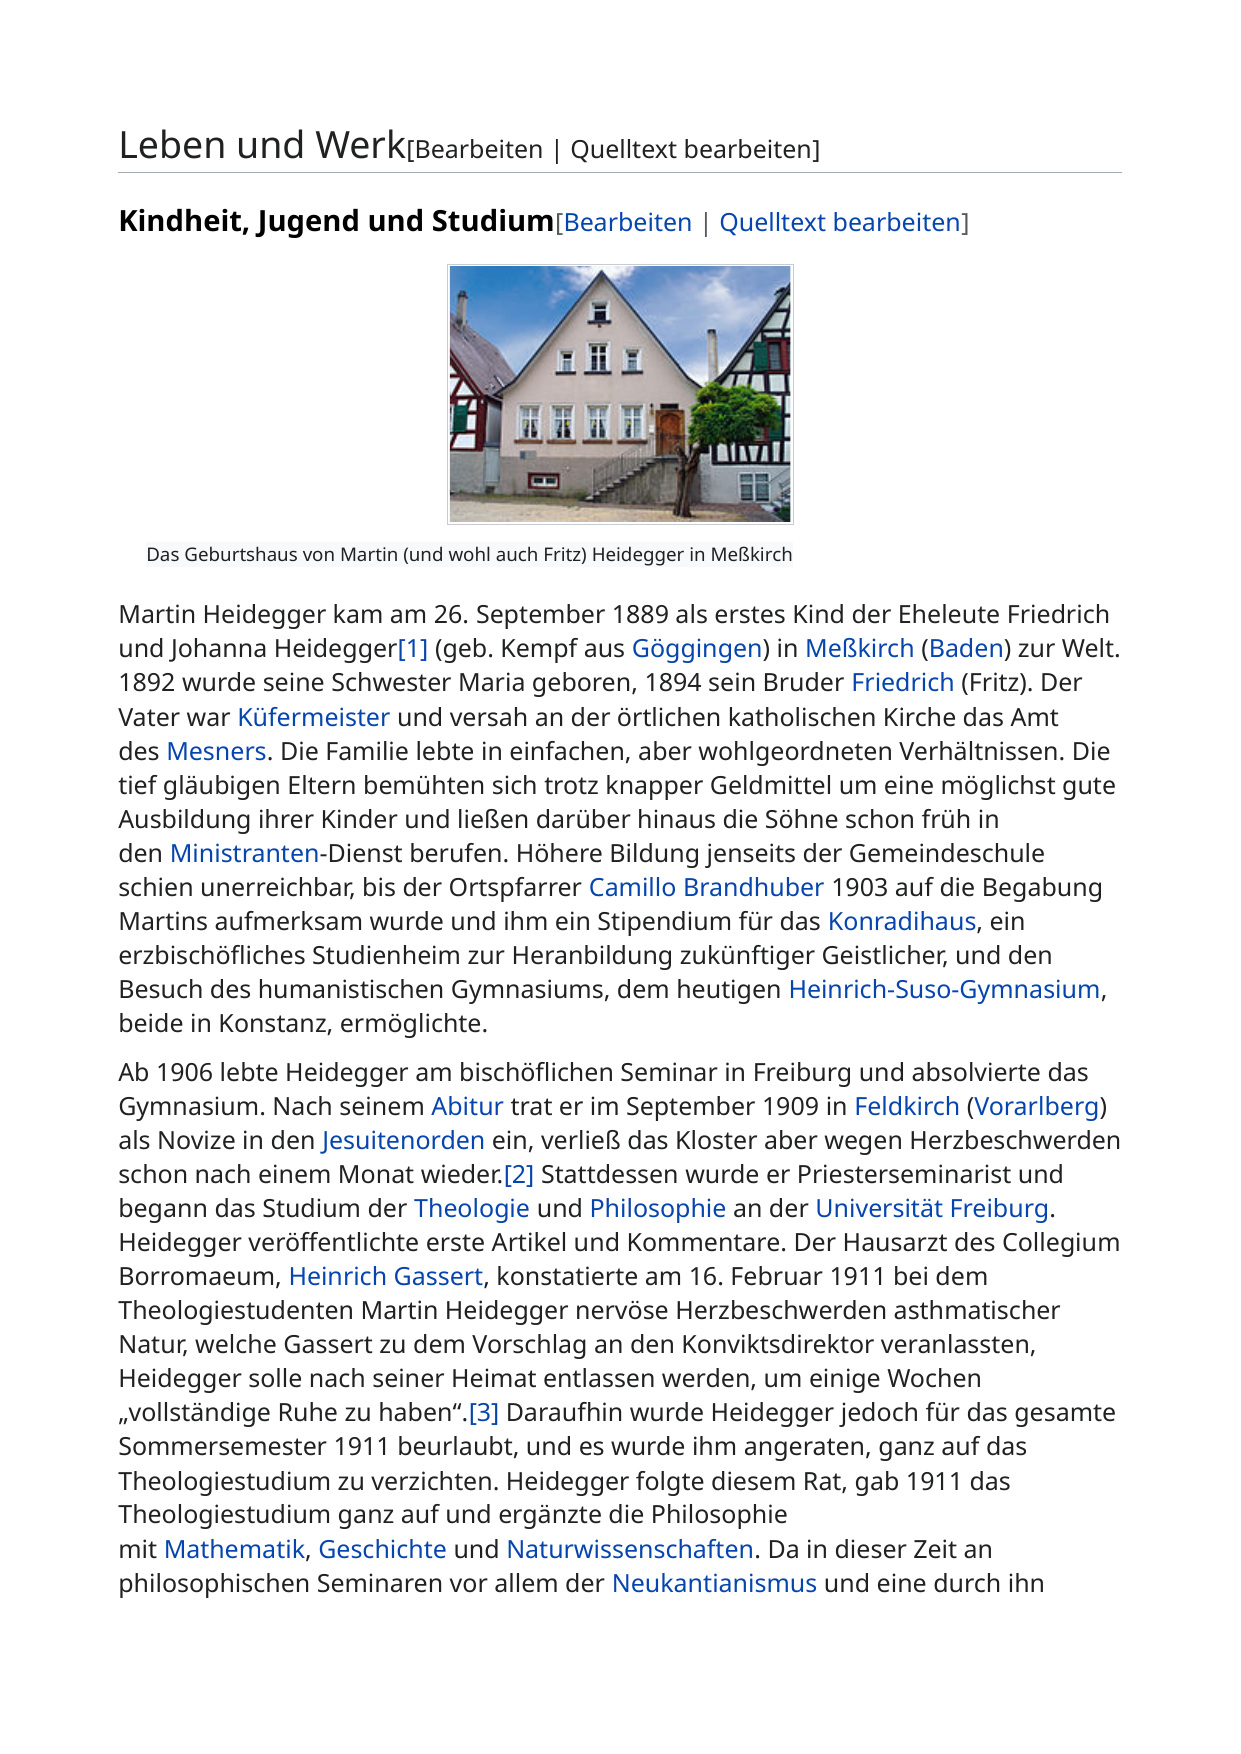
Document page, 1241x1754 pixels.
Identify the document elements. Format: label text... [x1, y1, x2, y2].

subtitle Kindheit, Jugend und Studium[Bearbeiten | Quelltext bearbeiten] [118, 200, 1122, 240]
subtitle Leben und Werk[Bearbeiten | Quelltext bearbeiten] [118, 118, 1122, 172]
text Martin Heidegger kam am 26. September 1889 als erstes Kind der Eheleute Friedrich und Johanna Heidegger[1] (geb. Kempf aus Göggingen) in Meßkirch (Baden) zur Welt. 1892 wurde seine Schwester Maria geboren, 1894 sein Bruder Friedrich (Fritz). Der Vater war Küfermeister und versah an der örtlichen katholischen Kirche das Amt des Mesners. Die Familie lebte in einfachen, aber wohlgeordneten Verhältnissen. Die tief gläubigen Eltern bemühten sich trotz knapper Geldmittel um eine möglichst gute Ausbildung ihrer Kinder und ließen darüber hinaus die Söhne schon früh in den Ministranten-Dienst berufen. Höhere Bildung jenseits der Gemeindeschule schien unerreichbar, bis der Ortspfarrer Camillo Brandhuber 1903 auf die Begabung Martins aufmerksam wurde und ihm ein Stipendium für das Konradihaus, ein erzbischöfliches Studienheim zur Heranbildung zukünftiger Geistlicher, und den Besuch des humanistischen Gymnasiums, dem heutigen Heinrich-Suso-Gymnasium, beide in Konstanz, ermöglichte. [118, 597, 1122, 1040]
picture [449, 266, 791, 522]
text Ab 1906 lebte Heidegger am bischöflichen Seminar in Freiburg und absolvierte das Gymnasium. Nach seinem Abitur trat er im September 1909 in Feldkirch (Vorarlberg) als Novize in den Jesuitenorden ein, verließ das Kloster aber wegen Herzbeschwerden schon nach einem Monat wieder.[2] Stattdessen wurde er Priesterseminarist und begann das Studium der Theologie und Philosophie an der Universität Freiburg. Heidegger veröffentlichte erste Artikel und Kommentare. Der Hausarzt des Collegium Borromaeum, Heinrich Gassert, konstatierte am 16. Februar 1911 bei dem Theologiestudenten Martin Heidegger nervöse Herzbeschwerden asthmatischer Natur, welche Gassert zu dem Vorschlag an den Konviktsdirektor veranlassten, Heidegger solle nach seiner Heimat entlassen werden, um einige Wochen „vollständige Ruhe zu haben“.[3] Daraufhin wurde Heidegger jedoch für das gesamte Sommersemester 1911 beurlaubt, und es wurde ihm angeraten, ganz auf das Theologiestudium zu verzichten. Heidegger folgte diesem Rat, gab 1911 das Theologiestudium ganz auf und ergänzte die Philosophie mit Mathematik, Geschichte und Naturwissenschaften. Da in dieser Zeit an philosophischen Seminaren vor allem der Neukantianismus und eine durch ihn [118, 1054, 1122, 1599]
text Das Geburtshaus von Martin (und wohl auch Fritz) Heidegger in Meßkirch [123, 542, 1122, 567]
